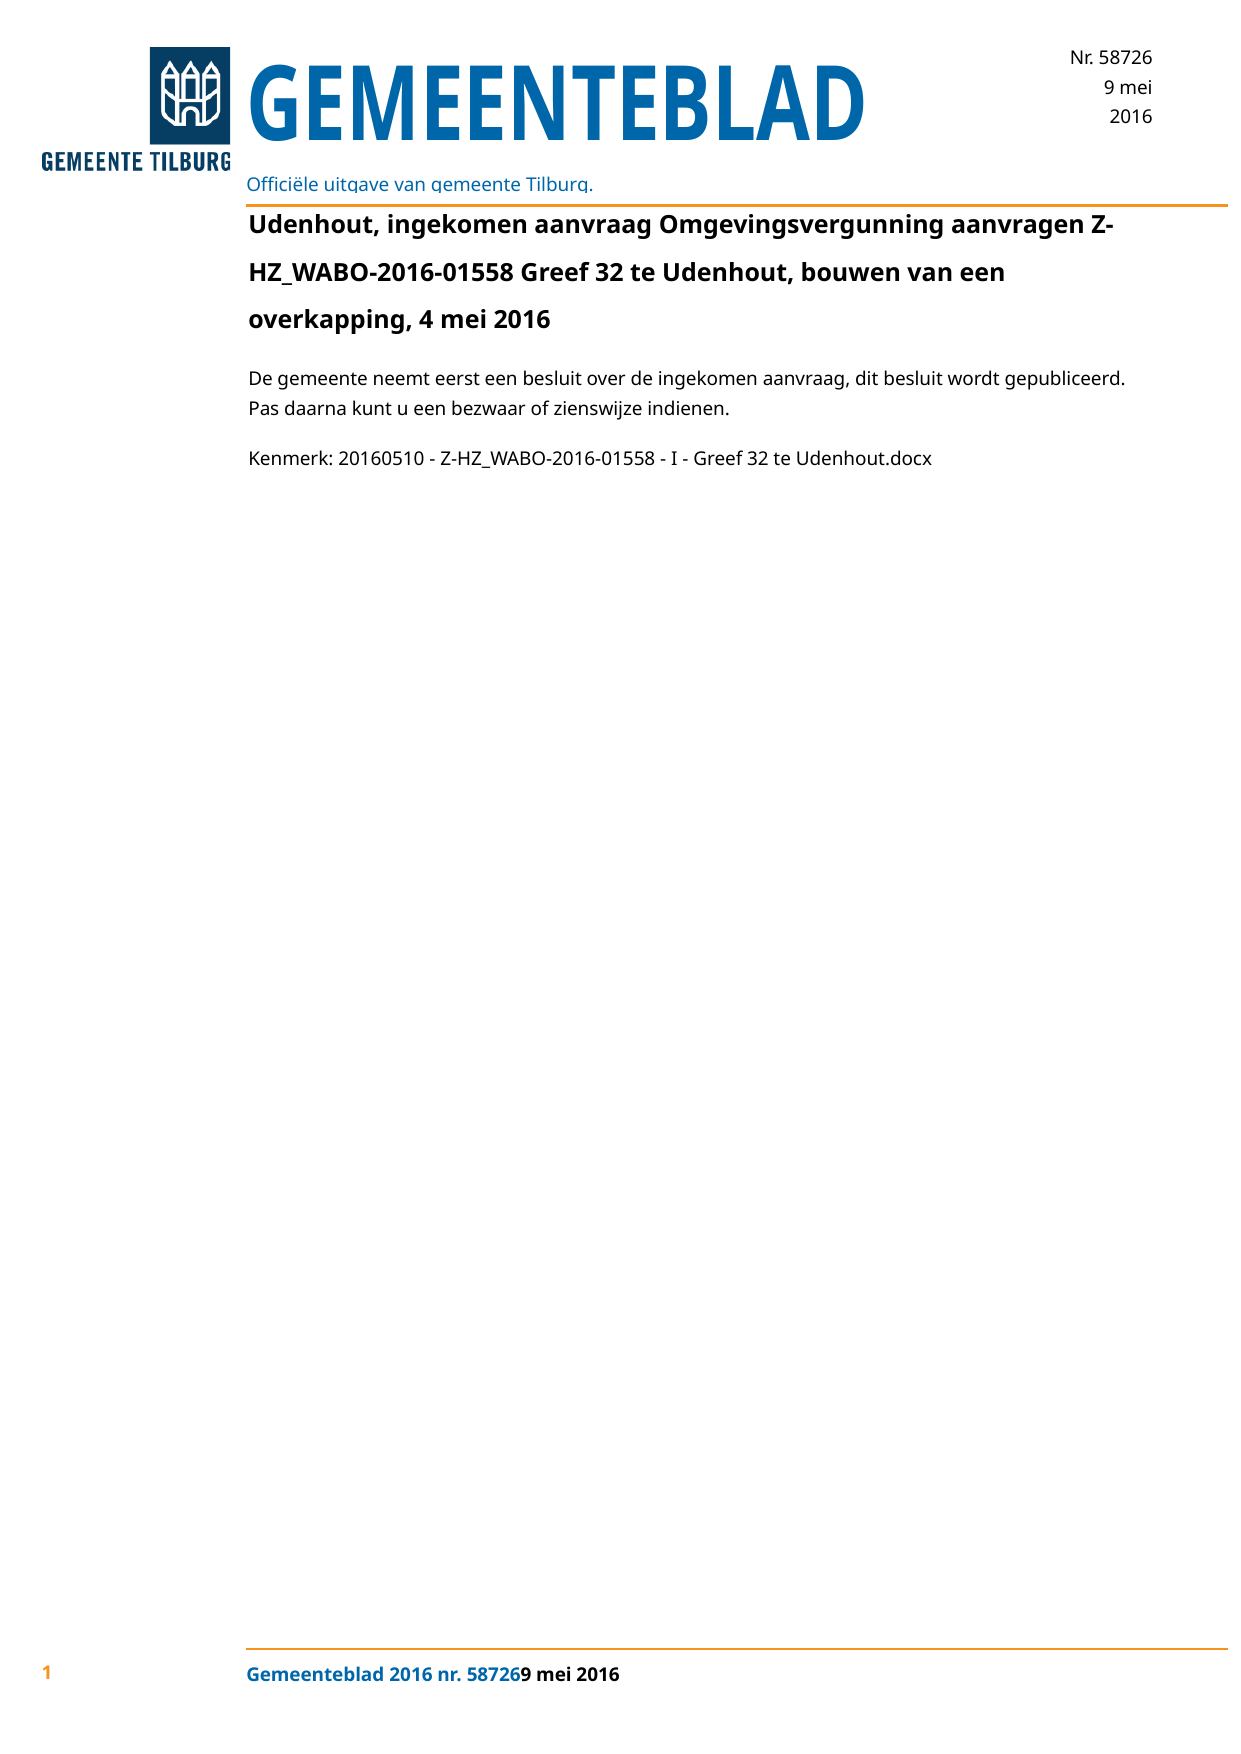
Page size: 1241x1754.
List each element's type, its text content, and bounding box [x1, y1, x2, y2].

picture [41, 47, 231, 172]
text Kenmerk: 20160510 - Z-HZ_WABO-2016-01558 - I - Greef 32 te Udenhout.docx [248, 446, 1152, 471]
text Udenhout, ingekomen aanvraag Omgevingsvergunning aanvragen Z-HZ_WABO-2016-01558 Greef 32 te Udenhout, bouwen van een overkapping, 4 mei 2016 [248, 207, 1152, 336]
text De gemeente neemt eerst een besluit over de ingekomen aanvraag, dit besluit wordt gepubliceerd. Pas daarna kunt u een bezwaar of zienswijze indienen. [248, 366, 1152, 421]
